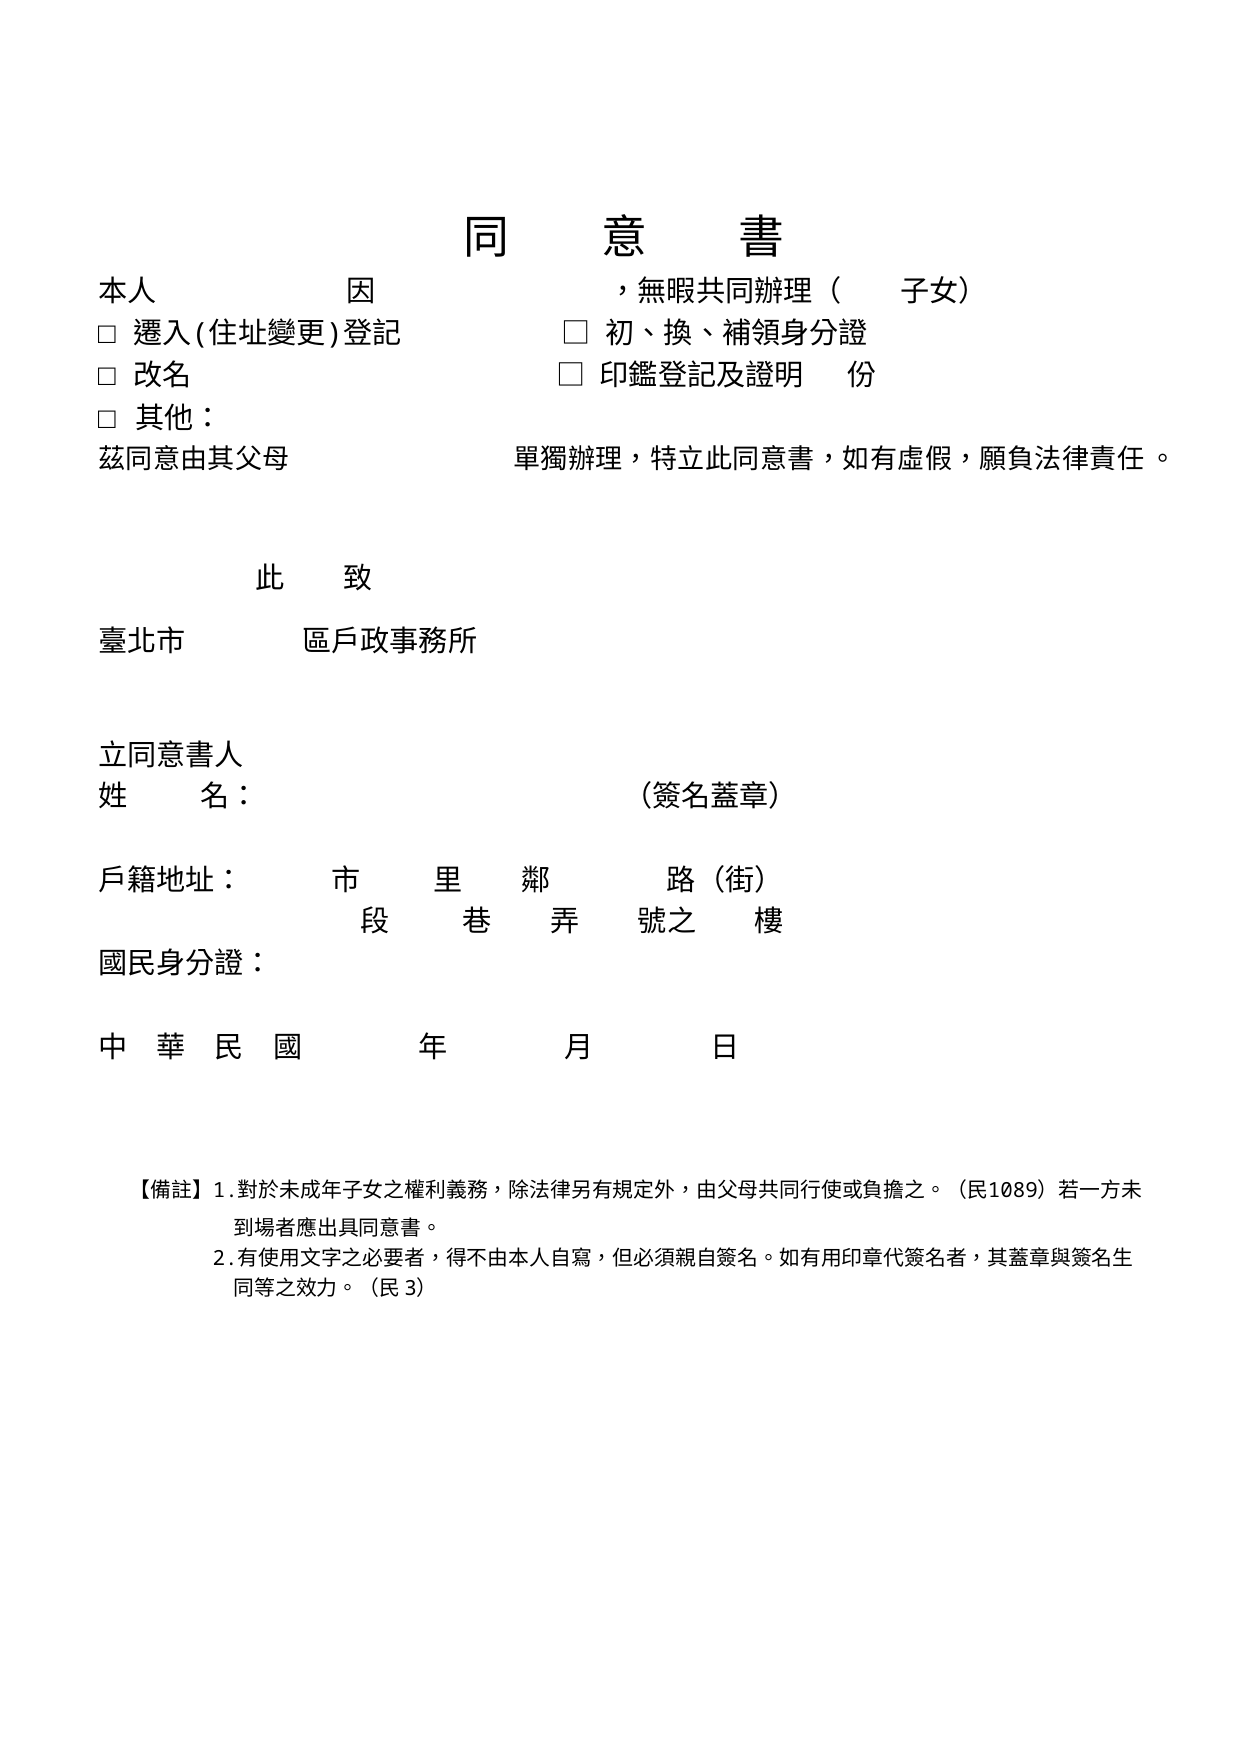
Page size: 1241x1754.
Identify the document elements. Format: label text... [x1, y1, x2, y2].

text 茲同意由其父母 單獨辦理，特立此同意書，如有虛假，願負法律責任。 [98, 437, 1149, 535]
text 段 巷 弄 號之 樓 [186, 898, 1149, 940]
text □ 遷入(住址變更)登記 □ 初、換、補領身分證 [98, 309, 1149, 352]
text 同 意 書 [98, 201, 1149, 267]
text 戶籍地址： 市 里 鄰 路（街） [98, 857, 1149, 898]
text 國民身分證： [98, 940, 1149, 982]
text 姓 名： （簽名蓋章） [98, 773, 1149, 815]
text □ 改名 □ 印鑑登記及證明 份 [98, 352, 1149, 394]
text 【備註】1.對於未成年子女之權利義務，除法律另有規定外，由父母共同行使或負擔之。（民1089）若一方未到場者應出具同意書。 [129, 1166, 1149, 1241]
text 立同意書人 [98, 732, 1149, 773]
text 中 華 民 國 年 月 日 [98, 1023, 1149, 1066]
text 2.有使用文字之必要者，得不由本人自寫，但必須親自簽名。如有用印章代簽名者，其蓋章與簽名生 [98, 1241, 1149, 1271]
list 其他： [98, 394, 1149, 437]
text 本人 因 ，無暇共同辦理（ 子女） [98, 267, 1149, 309]
text 此 致 [98, 554, 1149, 597]
text 同等之效力。（民3） [98, 1271, 1149, 1302]
text 臺北市 區戶政事務所 [98, 618, 1149, 660]
